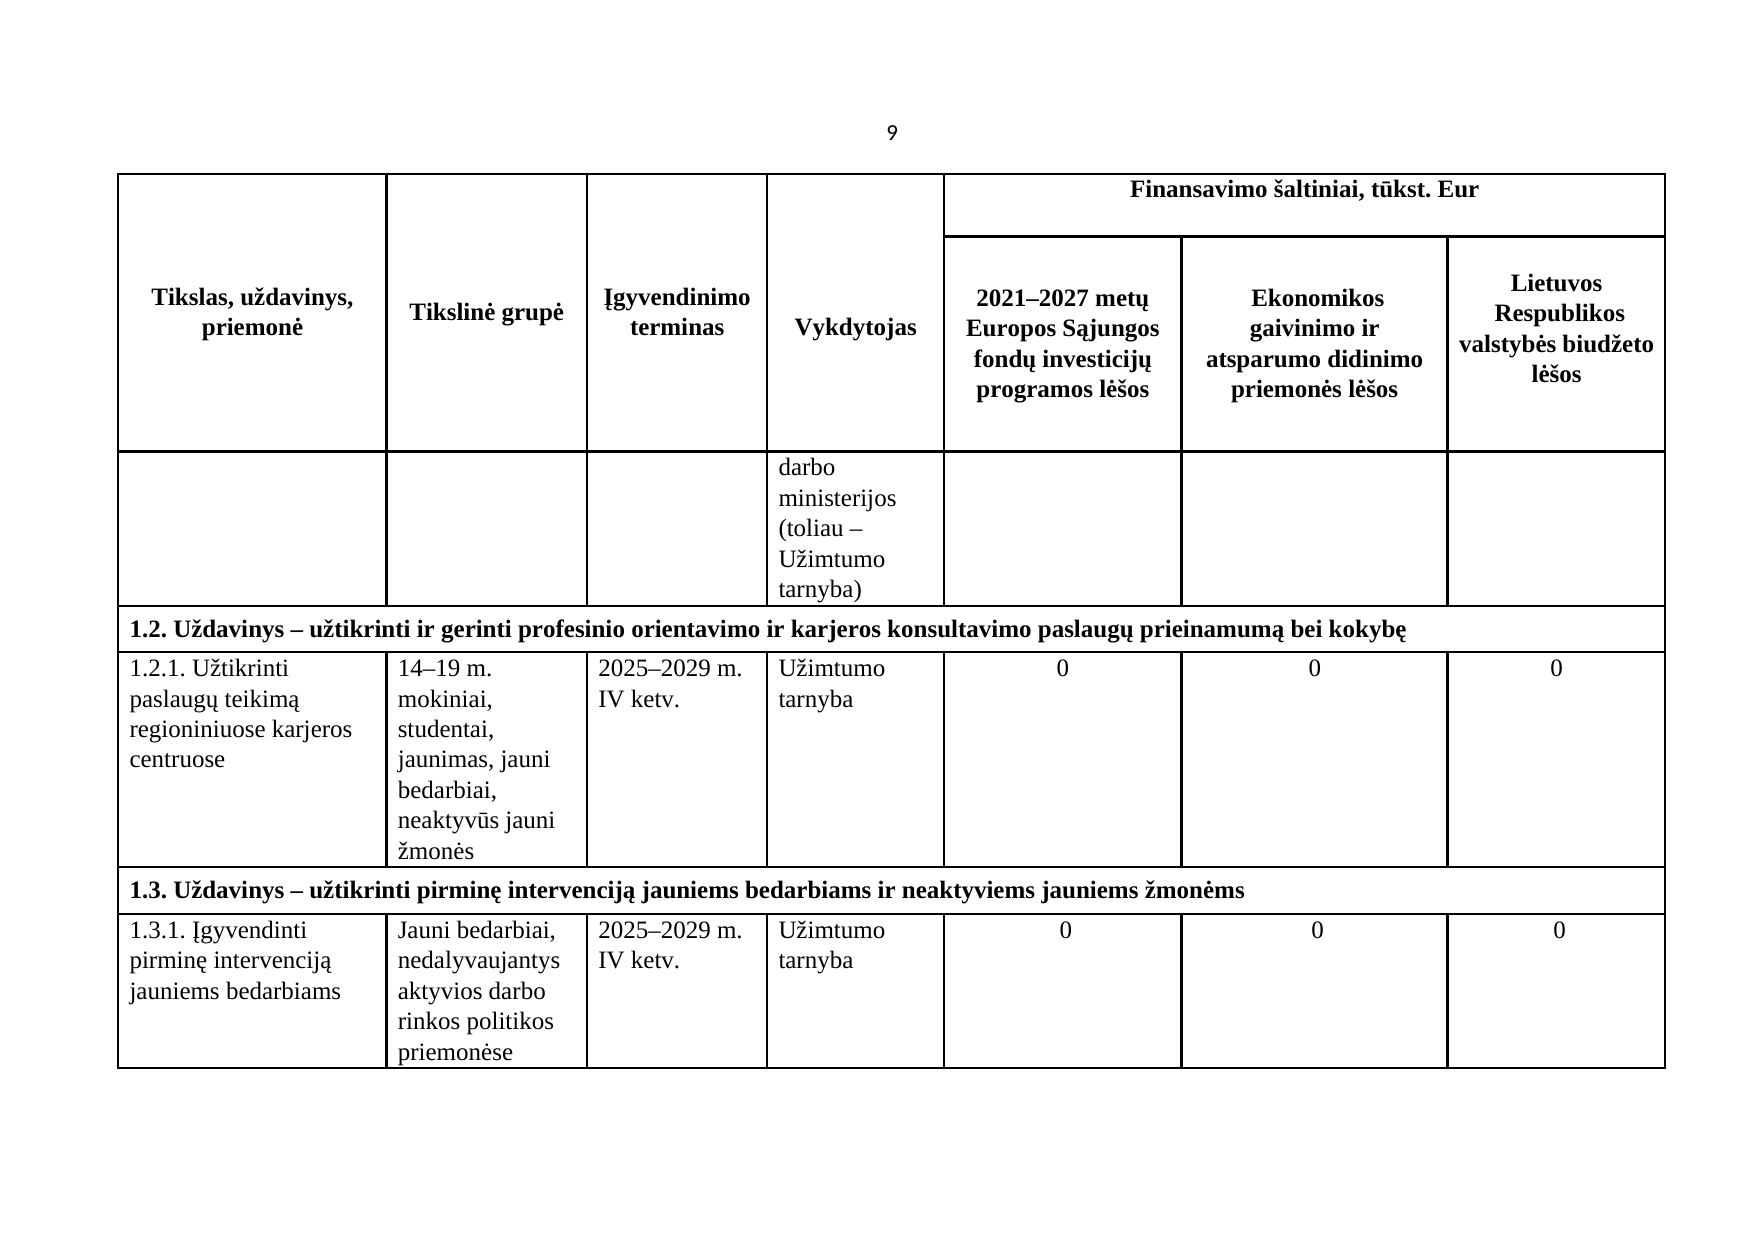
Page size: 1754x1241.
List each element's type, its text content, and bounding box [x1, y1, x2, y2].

table_cell [1183, 453, 1446, 604]
table_cell 0 [1183, 653, 1446, 866]
table_cell Jauni bedarbiai, nedalyvaujantys aktyvios darbo rinkos politikos priemonėse [388, 915, 586, 1067]
table_cell 2025–2029 m. IV ketv. [588, 915, 766, 1067]
table_cell 2021–2027 metų Europos Sąjungos fondų investicijų programos lėšos [945, 238, 1180, 450]
table_cell 0 [945, 915, 1180, 1067]
table_cell 2025–2029 m. IV ketv. [588, 653, 766, 866]
table_cell 0 [1183, 915, 1446, 1067]
table_header Tikslinė grupė [388, 175, 586, 450]
table_cell [119, 453, 385, 604]
table_cell 1.2. Uždavinys – užtikrinti ir gerinti profesinio orientavimo ir karjeros konsultavimo paslaugų prieinamumą bei kokybę [119, 607, 1664, 651]
table_cell Užimtumo tarnyba [768, 915, 943, 1067]
table_cell Lietuvos Respublikos valstybės biudžeto lėšos [1449, 238, 1664, 450]
table_cell 0 [1449, 653, 1664, 866]
table_cell 0 [945, 653, 1180, 866]
table_cell [945, 453, 1180, 604]
table_cell [588, 453, 766, 604]
table_cell 0 [1449, 915, 1664, 1067]
table_cell 1.3.1. Įgyvendinti pirminę intervenciją jauniems bedarbiams [119, 915, 385, 1067]
table_cell Užimtumo tarnyba [768, 653, 943, 866]
table_cell 1.3. Uždavinys – užtikrinti pirminę intervenciją jauniems bedarbiams ir neaktyviems jauniems žmonėms [119, 868, 1664, 913]
table_header Vykdytojas [768, 175, 943, 450]
table_header Įgyvendinimo terminas [588, 175, 766, 450]
table_header Tikslas, uždavinys, priemonė [119, 175, 385, 450]
table_cell [1449, 453, 1664, 604]
table_cell Ekonomikos gaivinimo ir atsparumo didinimo priemonės lėšos [1183, 238, 1446, 450]
table_cell [388, 453, 586, 604]
table_cell 1.2.1. Užtikrinti paslaugų teikimą regioniniuose karjeros centruose [119, 653, 385, 866]
table_cell darbo ministerijos (toliau – Užimtumo tarnyba) [768, 453, 943, 604]
table_header Finansavimo šaltiniai, tūkst. Eur [945, 175, 1664, 235]
table_cell 14–19 m. mokiniai, studentai, jaunimas, jauni bedarbiai, neaktyvūs jauni žmonės [388, 653, 586, 866]
